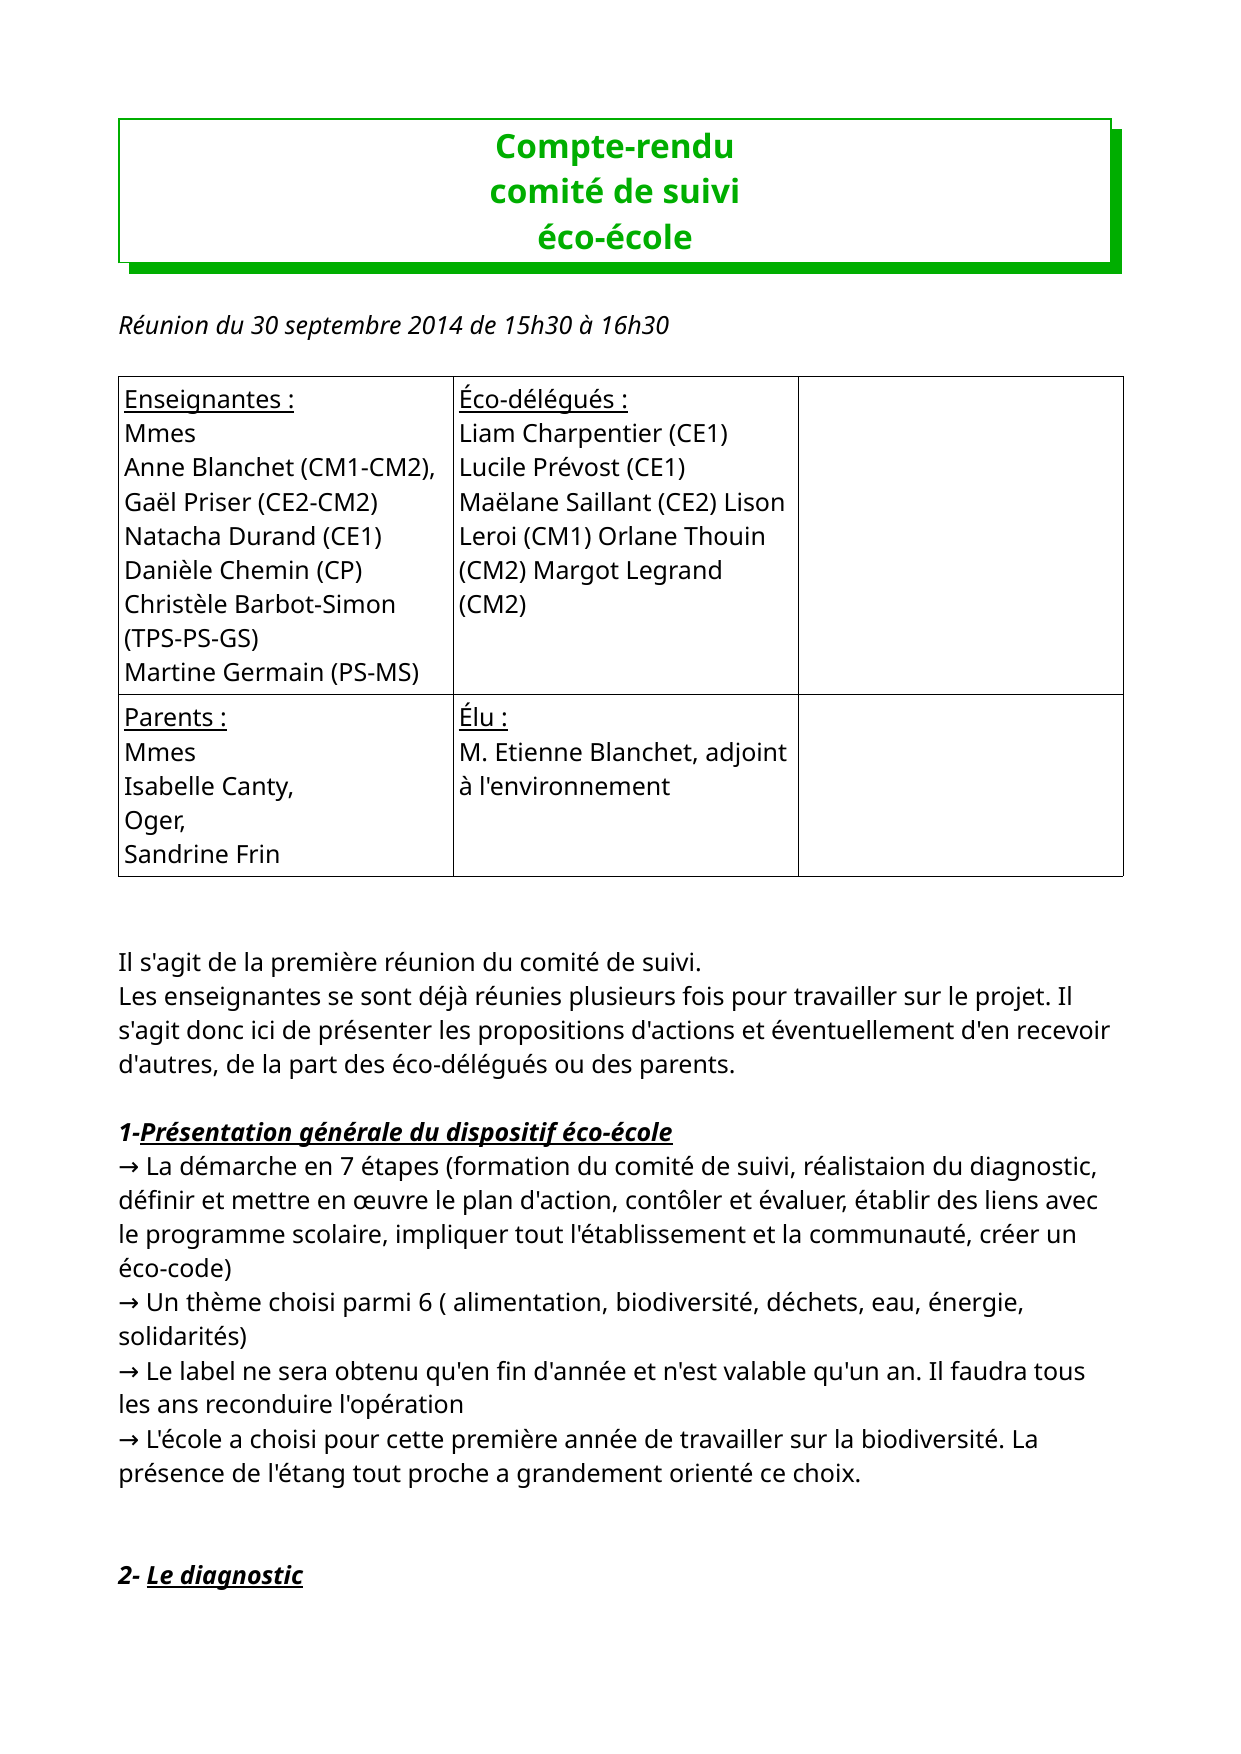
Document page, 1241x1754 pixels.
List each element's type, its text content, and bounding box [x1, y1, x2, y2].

text 2- Le diagnostic [118, 1557, 1122, 1592]
text Réunion du 30 septembre 2014 de 15h30 à 16h30 [118, 308, 1122, 342]
table_cell [799, 695, 1123, 876]
text Il s'agit de la première réunion du comité de suivi. [118, 944, 1122, 978]
text → L'école a choisi pour cette première année de travailler sur la biodiversité. La présence de l'étang tout proche a grandement orienté ce choix. [118, 1421, 1122, 1489]
table_cell Parents : Mmes Isabelle Canty, Oger, Sandrine Frin [119, 695, 453, 876]
text → Un thème choisi parmi 6 ( alimentation, biodiversité, déchets, eau, énergie, solidarités) [118, 1285, 1122, 1353]
text → La démarche en 7 étapes (formation du comité de suivi, réalistaion du diagnostic, définir et mettre en œuvre le plan d'action, contôler et évaluer, établir des liens avec le programme scolaire, impliquer tout l'établissement et la communauté, créer un éco-code) [118, 1149, 1122, 1285]
table_header Enseignantes : Mmes Anne Blanchet (CM1-CM2), Gaël Priser (CE2-CM2) Natacha Durand (CE1) Danièle Chemin (CP) Christèle Barbot-Simon (TPS-PS-GS) Martine Germain (PS-MS) [119, 377, 453, 694]
text Les enseignantes se sont déjà réunies plusieurs fois pour travailler sur le projet. Il s'agit donc ici de présenter les propositions d'actions et éventuellement d'en recevoir d'autres, de la part des éco-délégués ou des parents. [118, 978, 1122, 1081]
text éco-école [120, 209, 1110, 262]
text 1-Présentation générale du dispositif éco-école [118, 1115, 1122, 1149]
table_cell élu : M. Etienne Blanchet, adjoint à l'environnement [454, 695, 798, 876]
table_header [799, 377, 1123, 694]
table_header éco-délégués : Liam Charpentier (CE1) Lucile Prévost (CE1) Maëlane Saillant (CE2) Lison Leroi (CM1) Orlane Thouin (CM2) Margot Legrand (CM2) [454, 377, 798, 694]
text → Le label ne sera obtenu qu'en fin d'année et n'est valable qu'un an. Il faudra tous les ans reconduire l'opération [118, 1353, 1122, 1421]
text Compte-rendu [120, 120, 1110, 163]
text comité de suivi [120, 163, 1110, 209]
